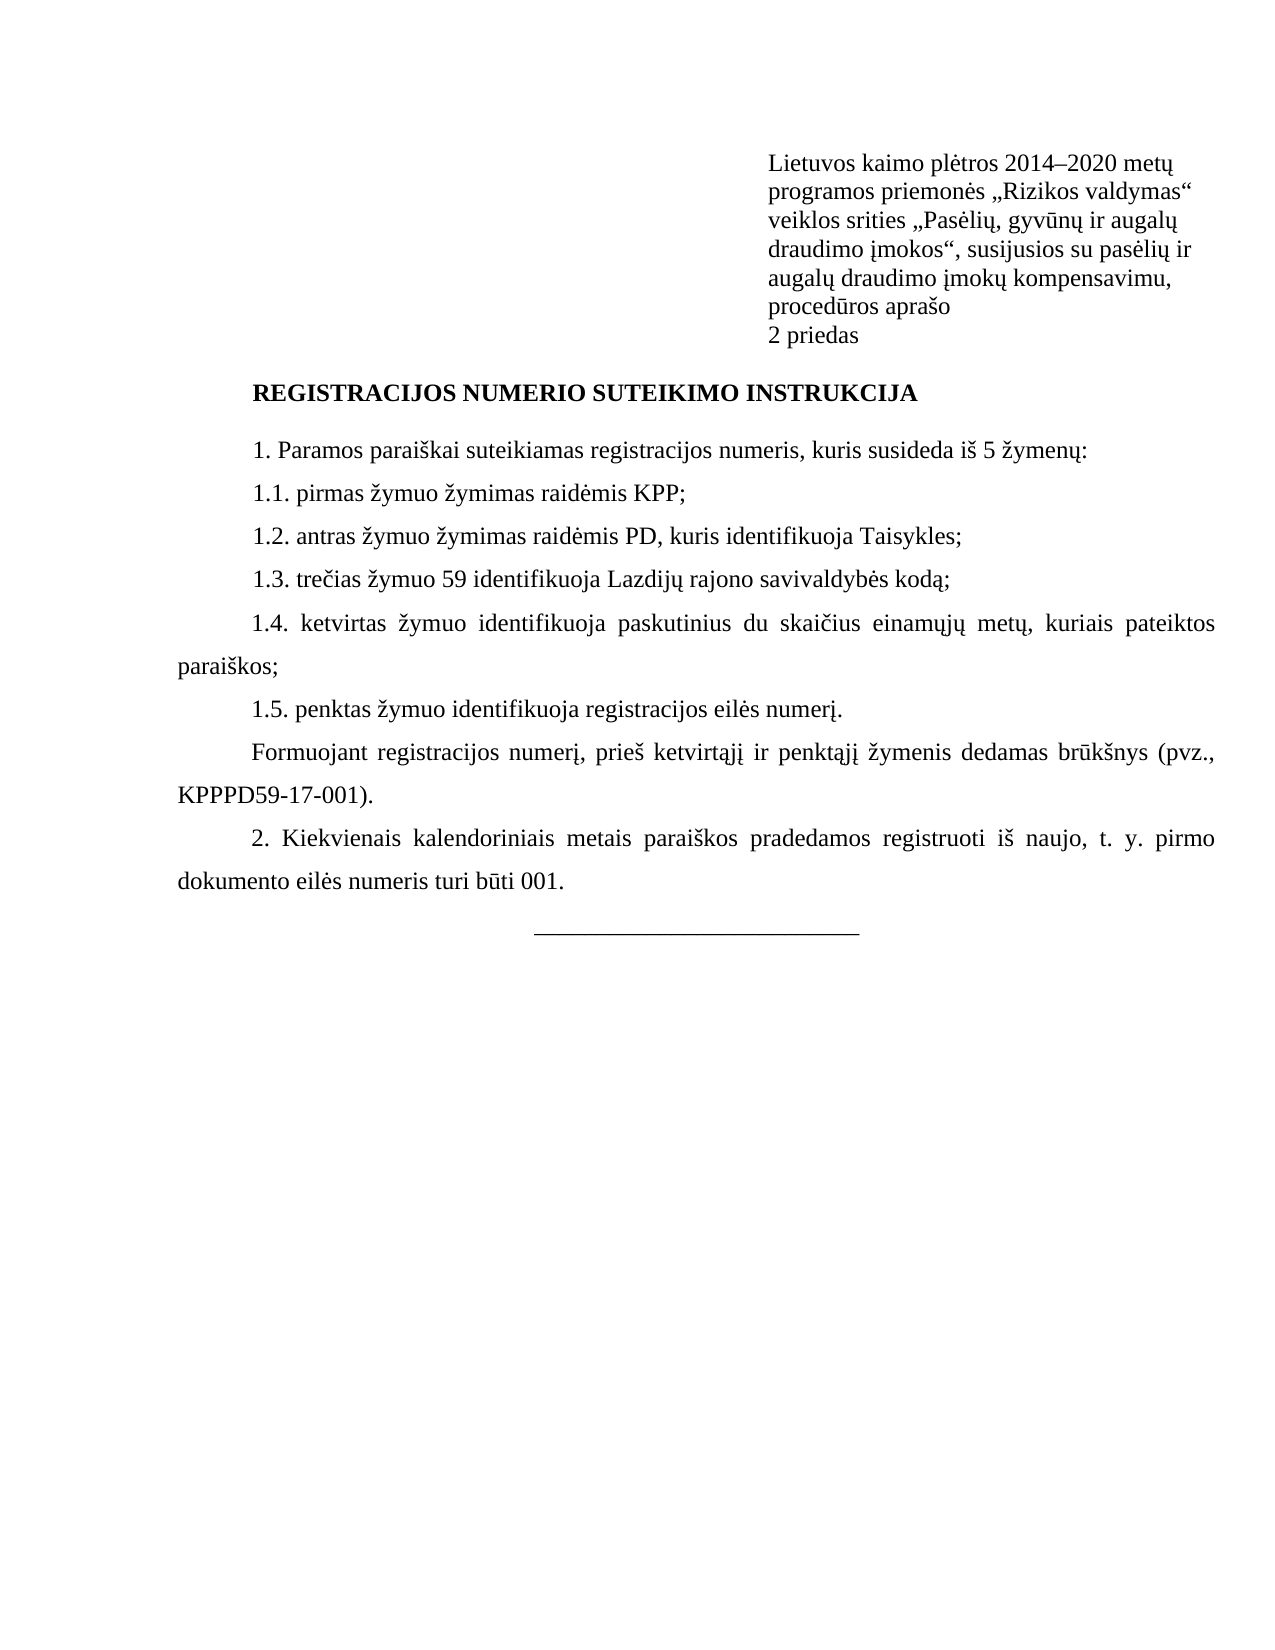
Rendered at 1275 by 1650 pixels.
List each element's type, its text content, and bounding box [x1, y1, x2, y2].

text 2 priedas [633, 320, 1216, 349]
text 1.5. penktas žymuo identifikuoja registracijos eilės numerį. [177, 694, 1216, 723]
text 1.2. antras žymuo žymimas raidėmis PD, kuris identifikuoja Taisykles; [177, 521, 1216, 550]
text Formuojant registracijos numerį, prieš ketvirtąjį ir penktąjį žymenis dedamas brūkšnys (pvz., KPPPD59-17-001). [177, 737, 1216, 809]
text 1.1. pirmas žymuo žymimas raidėmis KPP; [177, 478, 1216, 507]
text REGISTRACIJOS NUMERIO SUTEIKIMO INSTRUKCIJA [177, 378, 1216, 406]
text __________________________ [177, 909, 1216, 938]
text 2. Kiekvienais kalendoriniais metais paraiškos pradedamos registruoti iš naujo, t. y. pirmo dokumento eilės numeris turi būti 001. [177, 823, 1216, 895]
text 1. Paramos paraiškai suteikiamas registracijos numeris, kuris susideda iš 5 žymenų: [177, 435, 1216, 464]
text 1.3. trečias žymuo 59 identifikuoja Lazdijų rajono savivaldybės kodą; [177, 564, 1216, 593]
text Lietuvos kaimo plėtros 2014–2020 metų programos priemonės „Rizikos valdymas“ veiklos srities „Pasėlių, gyvūnų ir augalų draudimo įmokos“, susijusios su pasėlių ir augalų draudimo įmokų kompensavimu, procedūros aprašo [768, 148, 1222, 320]
text 1.4. ketvirtas žymuo identifikuoja paskutinius du skaičius einamųjų metų, kuriais pateiktos paraiškos; [177, 608, 1216, 679]
